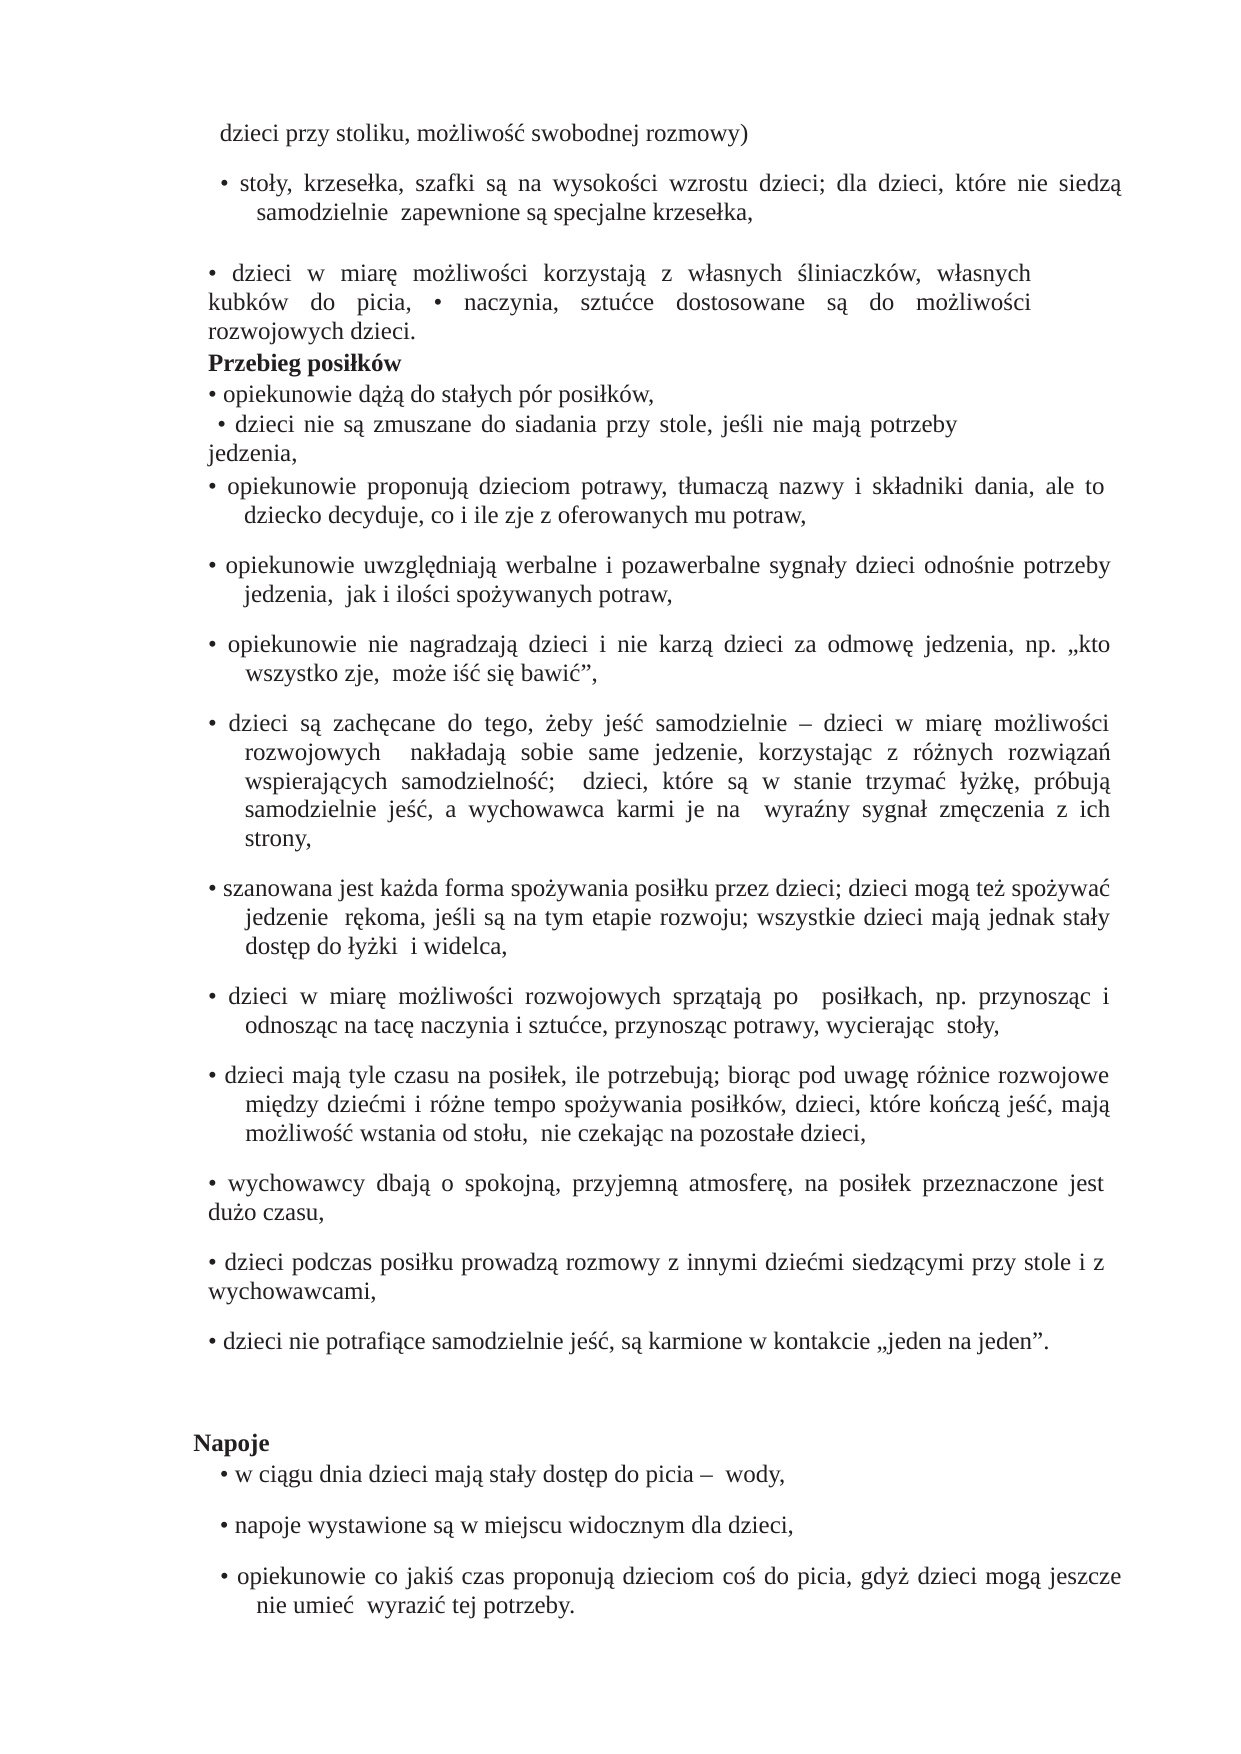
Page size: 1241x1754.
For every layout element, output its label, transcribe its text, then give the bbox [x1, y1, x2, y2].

text • dzieci podczas posiłku prowadzą rozmowy z innymi dziećmi siedzącymi przy stole i z wychowawcami, [208, 1247, 1105, 1305]
text • dzieci nie potrafiące samodzielnie jeść, są karmione w kontakcie „jeden na jeden”. [208, 1326, 1105, 1355]
text • opiekunowie dążą do stałych pór posiłków, [208, 379, 959, 408]
text • dzieci w miarę możliwości rozwojowych sprzątają po posiłkach, np. przynosząc i odnosząc na tacę naczynia i sztućce, przynosząc potrawy, wycierając stoły, [208, 981, 1111, 1039]
text Przebieg posiłków [208, 348, 1122, 377]
text • stoły, krzesełka, szafki są na wysokości wzrostu dzieci; dla dzieci, które nie siedzą samodzielnie zapewnione są specjalne krzesełka, [220, 168, 1123, 226]
text dzieci przy stoliku, możliwość swobodnej rozmowy) [219, 118, 1118, 147]
text Napoje [193, 1428, 1122, 1457]
text • dzieci w miarę możliwości korzystają z własnych śliniaczków, własnych kubków do picia, • naczynia, sztućce dostosowane są do możliwości rozwojowych dzieci. [208, 258, 1032, 345]
text • napoje wystawione są w miejscu widocznym dla dzieci, [219, 1510, 1122, 1539]
text • opiekunowie co jakiś czas proponują dzieciom coś do picia, gdyż dzieci mogą jeszcze nie umieć wyrazić tej potrzeby. [220, 1561, 1123, 1619]
text • dzieci mają tyle czasu na posiłek, ile potrzebują; biorąc pod uwagę różnice rozwojowe między dziećmi i różne tempo spożywania posiłków, dzieci, które kończą jeść, mają możliwość wstania od stołu, nie czekając na pozostałe dzieci, [208, 1060, 1111, 1147]
text • opiekunowie uwzględniają werbalne i pozawerbalne sygnały dzieci odnośnie potrzeby jedzenia, jak i ilości spożywanych potraw, [208, 550, 1111, 608]
text • opiekunowie proponują dzieciom potrawy, tłumaczą nazwy i składniki dania, ale to dziecko decyduje, co i ile zje z oferowanych mu potraw, [208, 471, 1106, 528]
text • opiekunowie nie nagradzają dzieci i nie karzą dzieci za odmowę jedzenia, np. „kto wszystko zje, może iść się bawić”, [208, 629, 1111, 687]
text • w ciągu dnia dzieci mają stały dostęp do picia – wody, [219, 1459, 1122, 1487]
text • szanowana jest każda forma spożywania posiłku przez dzieci; dzieci mogą też spożywać jedzenie rękoma, jeśli są na tym etapie rozwoju; wszystkie dzieci mają jednak stały dostęp do łyżki i widelca, [208, 873, 1111, 960]
text • dzieci są zachęcane do tego, żeby jeść samodzielnie – dzieci w miarę możliwości rozwojowych nakładają sobie same jedzenie, korzystając z różnych rozwiązań wspierających samodzielność; dzieci, które są w stanie trzymać łyżkę, próbują samodzielnie jeść, a wychowawca karmi je na wyraźny sygnał zmęczenia z ich strony, [208, 708, 1111, 852]
text • wychowawcy dbają o spokojną, przyjemną atmosferę, na posiłek przeznaczone jest dużo czasu, [208, 1168, 1105, 1226]
text • dzieci nie są zmuszane do siadania przy stole, jeśli nie mają potrzeby jedzenia, [208, 409, 959, 467]
